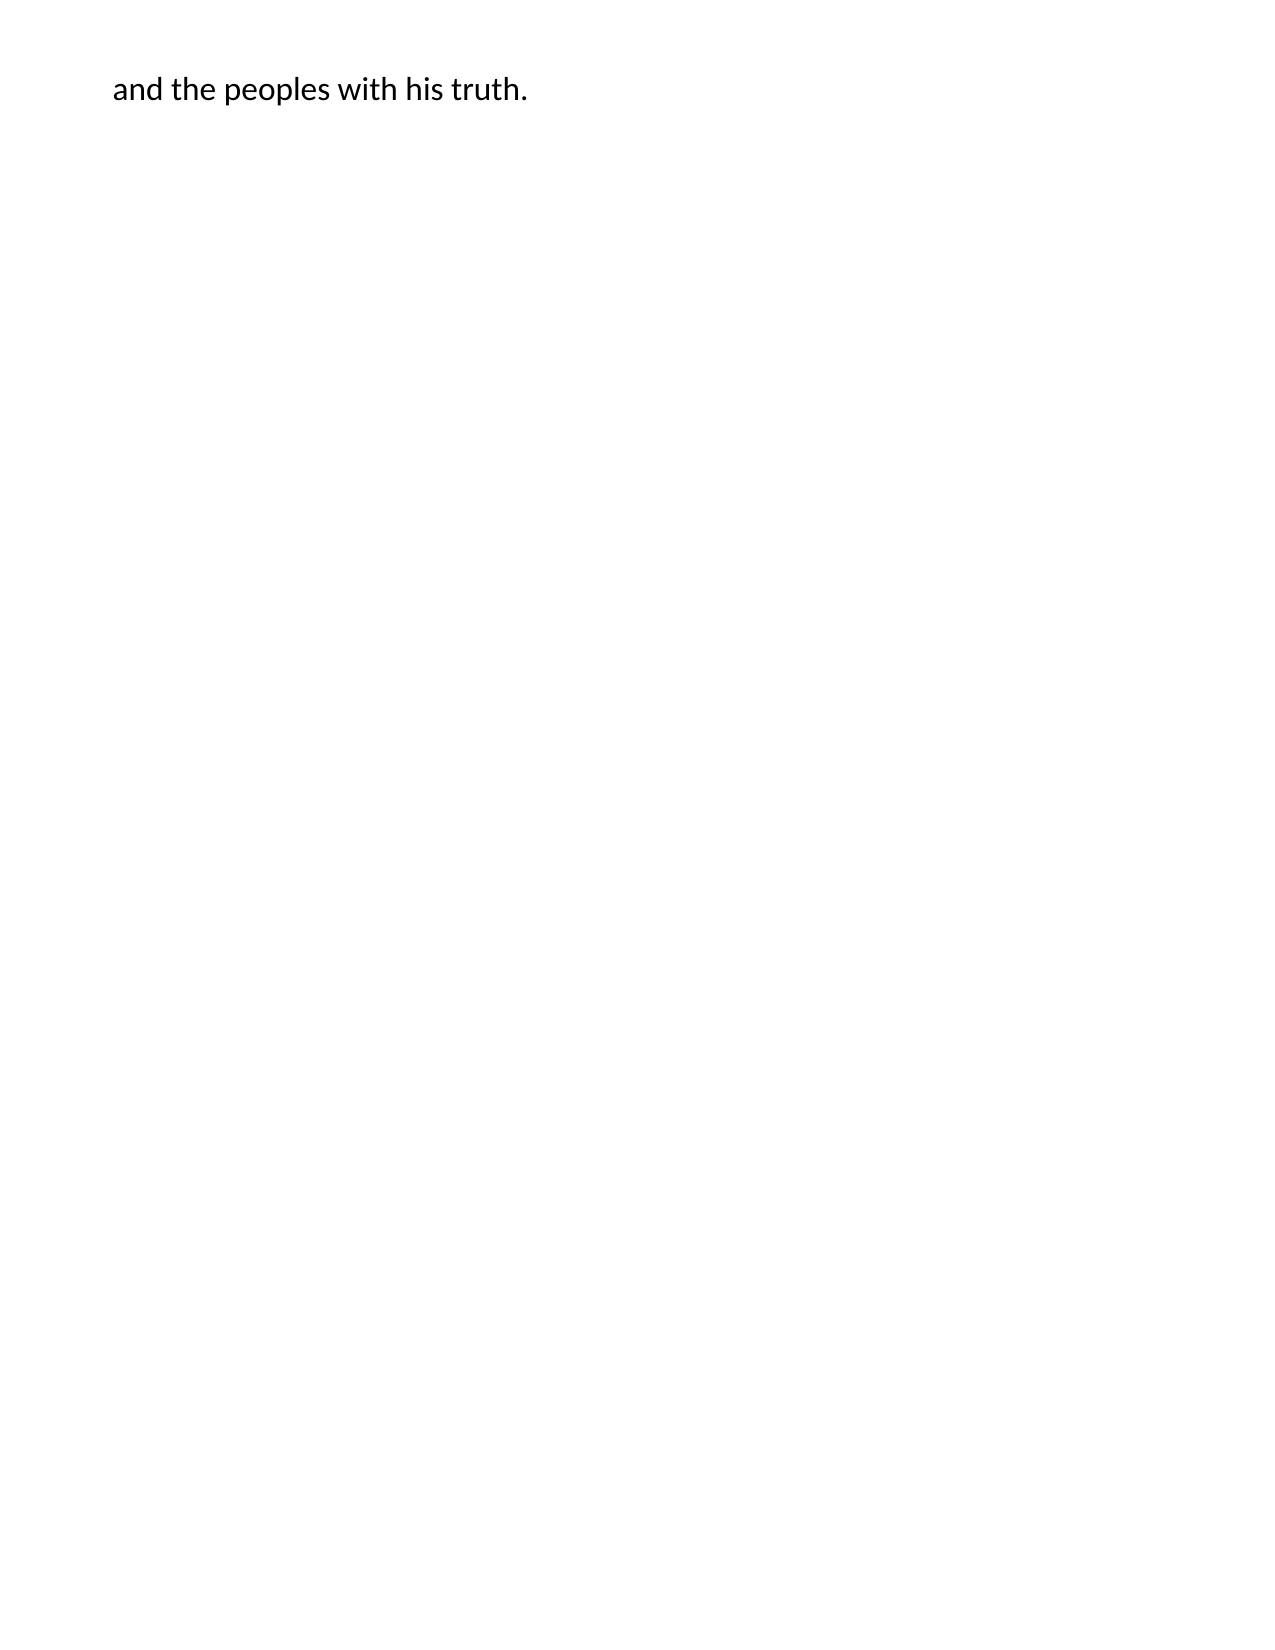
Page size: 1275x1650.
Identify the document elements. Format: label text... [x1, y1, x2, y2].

text and the peoples with his truth. [75, 75, 1200, 108]
